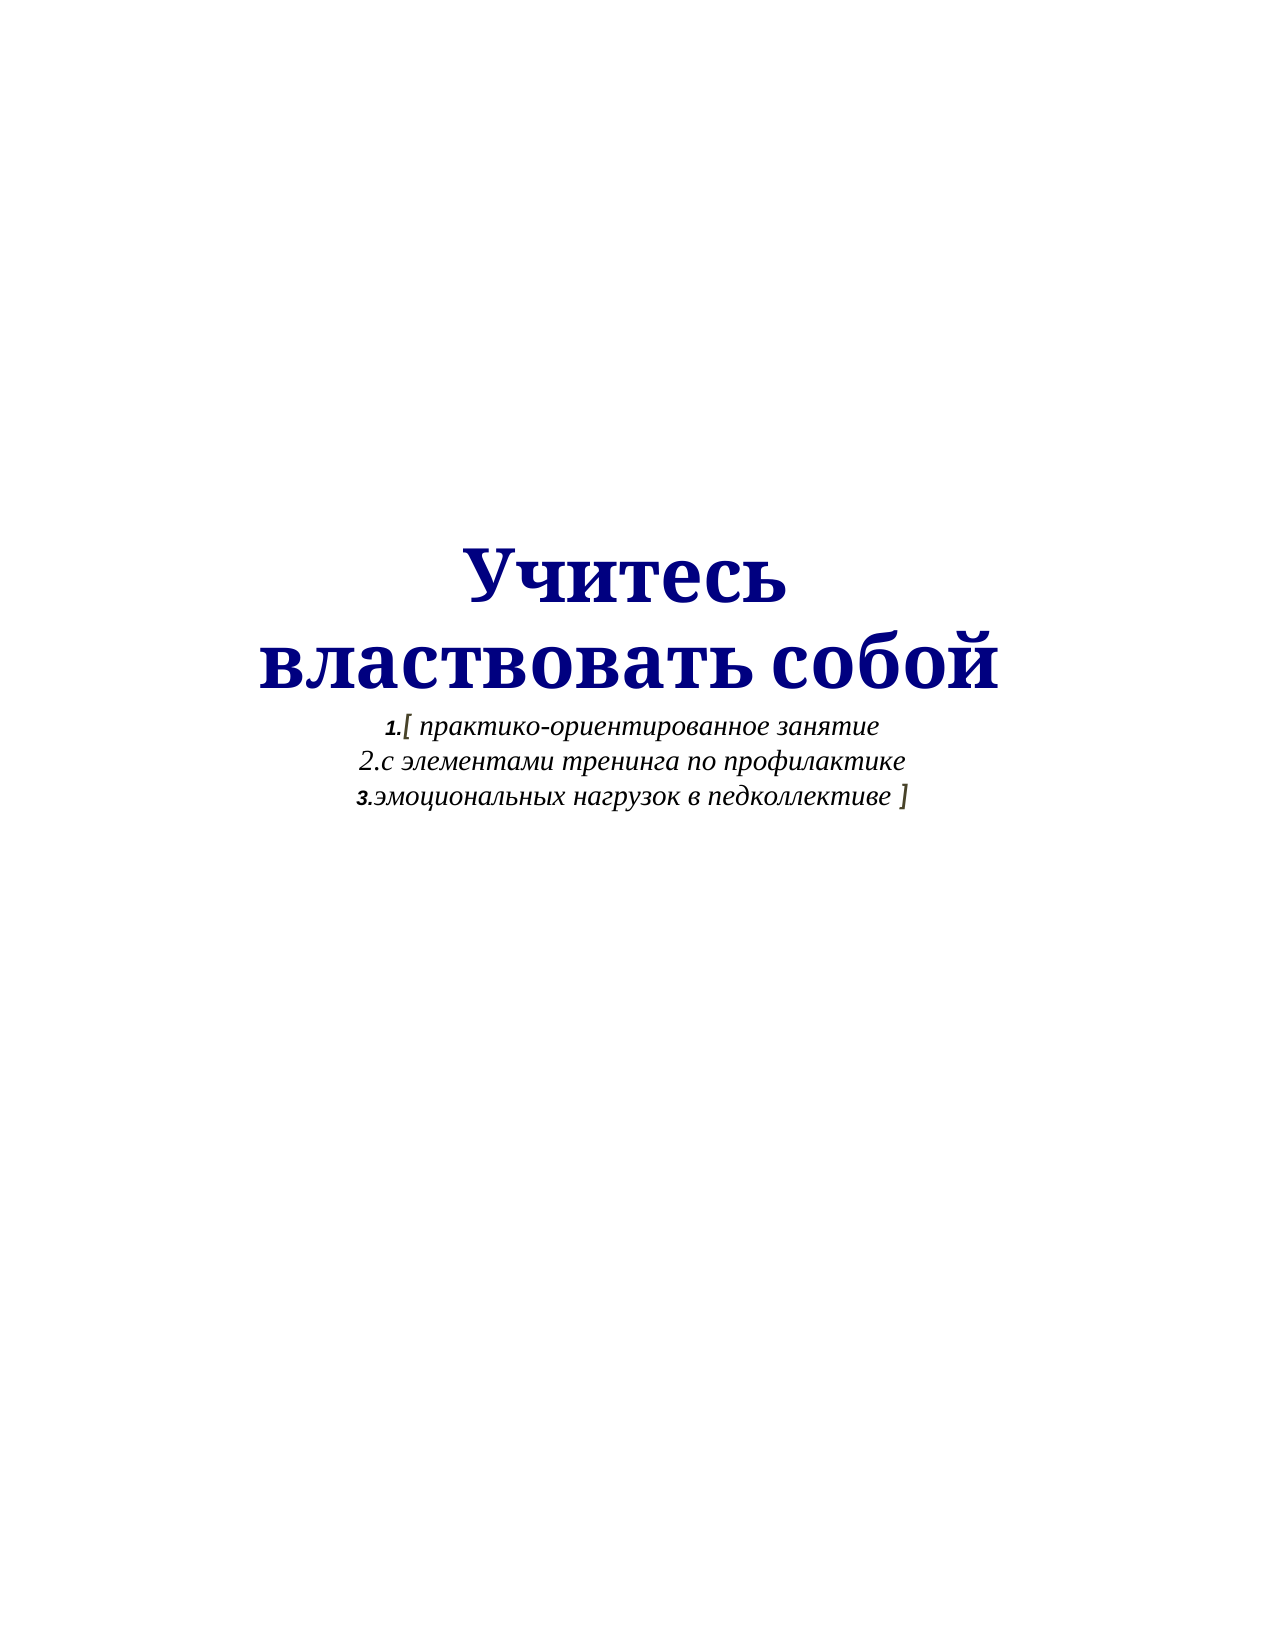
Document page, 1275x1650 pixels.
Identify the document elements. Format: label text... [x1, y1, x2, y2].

subtitle с элементами тренинга по профилактике [98, 743, 1169, 777]
text Учитесь [98, 535, 1169, 621]
subtitle эмоциональных нагрузок в педколлективе ] [98, 777, 1169, 812]
subtitle [ практико-ориентированное занятие [98, 707, 1169, 743]
text властвовать собой [98, 621, 1169, 707]
